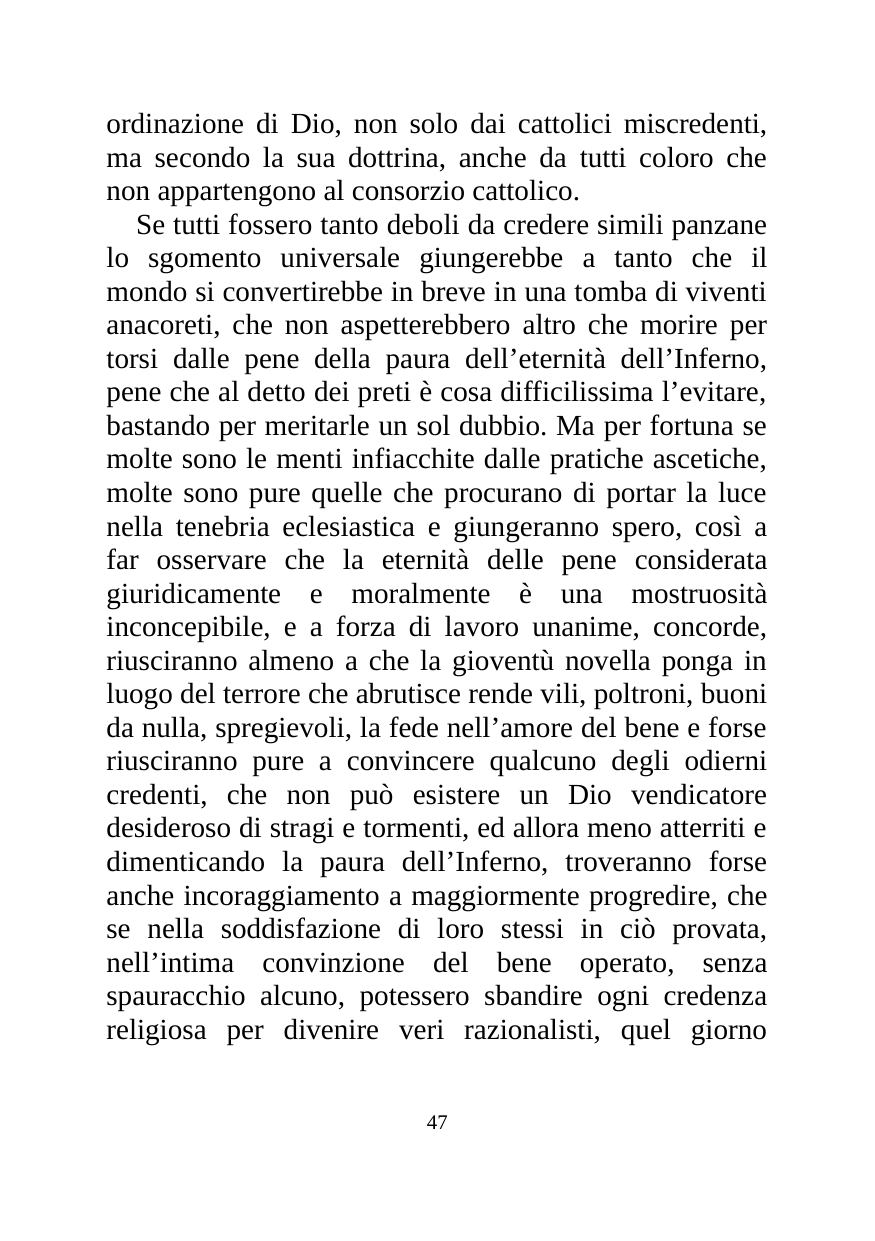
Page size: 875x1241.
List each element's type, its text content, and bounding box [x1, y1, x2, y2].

text ordinazione di Dio, non solo dai cattolici miscredenti, ma secondo la sua dottrina, anche da tutti coloro che non appartengono al consorzio cattolico. [106, 106, 768, 207]
text Se tutti fossero tanto deboli da credere simili panzane lo sgomento universale giungerebbe a tanto che il mondo si convertirebbe in breve in una tomba di viventi anacoreti, che non aspetterebbero altro che morire per torsi dalle pene della paura dell’eternità dell’Inferno, pene che al detto dei preti è cosa difficilissima l’evitare, bastando per meritarle un sol dubbio. Ma per fortuna se molte sono le menti infiacchite dalle pratiche ascetiche, molte sono pure quelle che procurano di portar la luce nella tenebria eclesiastica e giungeranno spero, così a far osservare che la eternità delle pene considerata giuridicamente e moralmente è una mostruosità inconcepibile, e a forza di lavoro unanime, concorde, riusciranno almeno a che la gioventù novella ponga in luogo del terrore che abrutisce rende vili, poltroni, buoni da nulla, spregievoli, la fede nell’amore del bene e forse riusciranno pure a convincere qualcuno degli odierni credenti, che non può esistere un Dio vendicatore desideroso di stragi e tormenti, ed allora meno atterriti e dimenticando la paura dell’Inferno, troveranno forse anche incoraggiamento a maggiormente progredire, che se nella soddisfazione di loro stessi in ciò provata, nell’intima convinzione del bene operato, senza spauracchio alcuno, potessero sbandire ogni credenza religiosa per divenire veri razionalisti, quel giorno [106, 207, 768, 1045]
